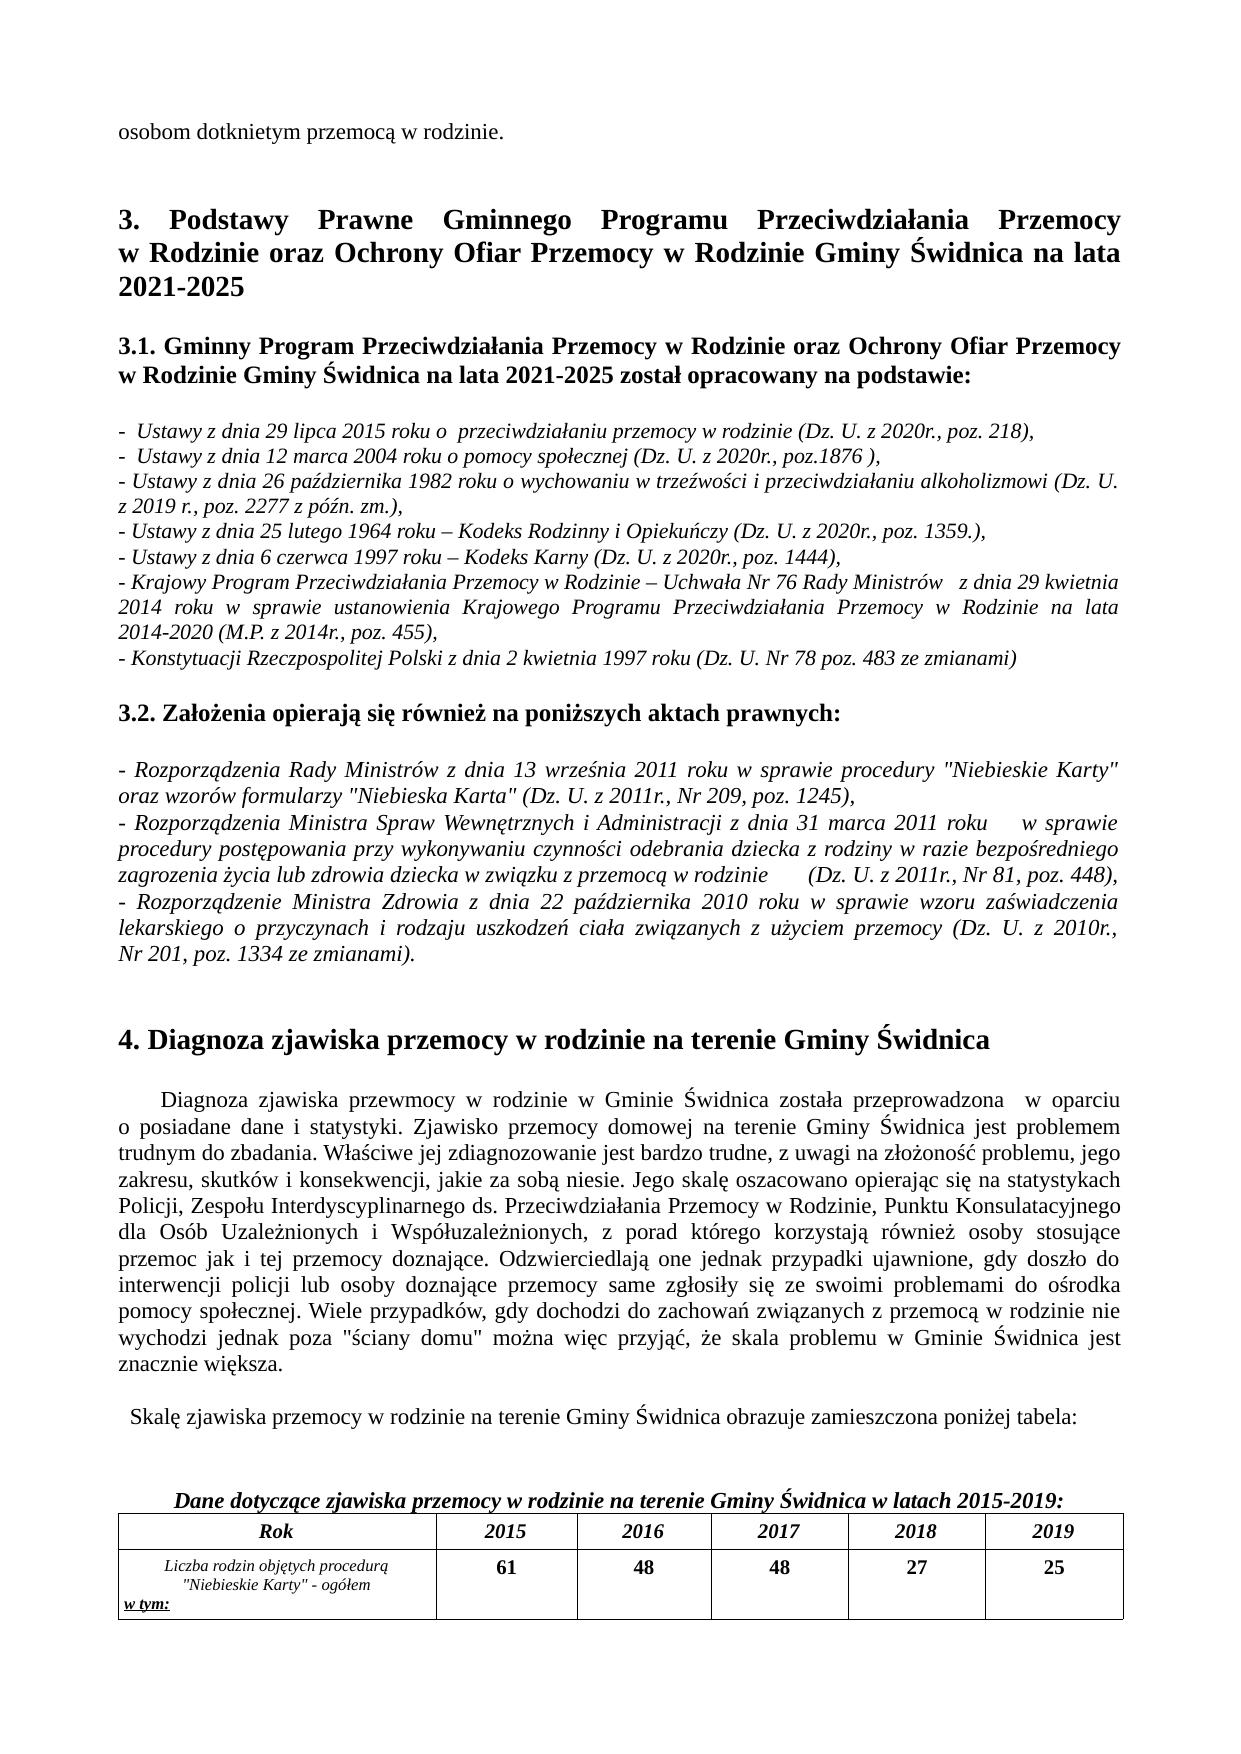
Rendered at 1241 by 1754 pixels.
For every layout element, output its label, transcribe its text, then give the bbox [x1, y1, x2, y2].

table_cell 27 [849, 1550, 985, 1618]
text osobom dotknietym przemocą w rodzinie. [118, 118, 1122, 144]
text Skalę zjawiska przemocy w rodzinie na terenie Gminy Świdnica obrazuje zamieszczona poniżej tabela: [118, 1403, 1122, 1429]
table_cell 48 [578, 1550, 711, 1618]
table_header 2015 [437, 1514, 577, 1549]
table_header 2016 [578, 1514, 711, 1549]
text - Ustawy z dnia 29 lipca 2015 roku o przeciwdziałaniu przemocy w rodzinie (Dz. U. z 2020r., poz. 218), [118, 418, 1122, 443]
text - Ustawy z dnia 12 marca 2004 roku o pomocy społecznej (Dz. U. z 2020r., poz.1876 ), [118, 443, 1122, 468]
table_header 2017 [712, 1514, 848, 1549]
text - Rozporządzenia Ministra Spraw Wewnętrznych i Administracji z dnia 31 marca 2011 roku w sprawie procedury postępowania przy wykonywaniu czynności odebrania dziecka z rodziny w razie bezpośredniego zagrozenia życia lub zdrowia dziecka w związku z przemocą w rodzinie (Dz. U. z 2011r., Nr 81, poz. 448), [118, 809, 1122, 888]
text - Rozporządzenie Ministra Zdrowia z dnia 22 października 2010 roku w sprawie wzoru zaświadczenia lekarskiego o przyczynach i rodzaju uszkodzeń ciała związanych z użyciem przemocy (Dz. U. z 2010r., Nr 201, poz. 1334 ze zmianami). [118, 888, 1122, 967]
text Dane dotyczące zjawiska przemocy w rodzinie na terenie Gminy Świdnica w latach 2015-2019: [118, 1487, 1122, 1513]
text 4. Diagnoza zjawiska przemocy w rodzinie na terenie Gminy Świdnica [118, 1022, 1122, 1055]
text - Krajowy Program Przeciwdziałania Przemocy w Rodzinie – Uchwała Nr 76 Rady Ministrów z dnia 29 kwietnia 2014 roku w sprawie ustanowienia Krajowego Programu Przeciwdziałania Przemocy w Rodzinie na lata 2014-2020 (M.P. z 2014r., poz. 455), [118, 569, 1122, 644]
text 3. Podstawy Prawne Gminnego Programu Przeciwdziałania Przemocy w Rodzinie oraz Ochrony Ofiar Przemocy w Rodzinie Gminy Świdnica na lata 2021-2025 [118, 202, 1122, 303]
table_header 2019 [986, 1514, 1123, 1549]
text 3.2. Założenia opierają się również na poniższych aktach prawnych: [118, 698, 1122, 727]
table_cell Liczba rodzin objętych procedurą "Niebieskie Karty" - ogółem w tym: [119, 1550, 436, 1618]
text 3.1. Gminny Program Przeciwdziałania Przemocy w Rodzinie oraz Ochrony Ofiar Przemocy w Rodzinie Gminy Świdnica na lata 2021-2025 został opracowany na podstawie: [118, 331, 1122, 389]
table_cell 61 [437, 1550, 577, 1618]
table_header Rok [119, 1514, 436, 1549]
text - Ustawy z dnia 6 czerwca 1997 roku – Kodeks Karny (Dz. U. z 2020r., poz. 1444), [118, 544, 1122, 569]
text - Ustawy z dnia 25 lutego 1964 roku – Kodeks Rodzinny i Opiekuńczy (Dz. U. z 2020r., poz. 1359.), [118, 518, 1122, 544]
text - Konstytuacji Rzeczpospolitej Polski z dnia 2 kwietnia 1997 roku (Dz. U. Nr 78 poz. 483 ze zmianami) [118, 644, 1122, 670]
text - Ustawy z dnia 26 października 1982 roku o wychowaniu w trzeźwości i przeciwdziałaniu alkoholizmowi (Dz. U. z 2019 r., poz. 2277 z późn. zm.), [118, 468, 1122, 518]
table_cell 48 [712, 1550, 848, 1618]
text - Rozporządzenia Rady Ministrów z dnia 13 września 2011 roku w sprawie procedury "Niebieskie Karty" oraz wzorów formularzy "Niebieska Karta" (Dz. U. z 2011r., Nr 209, poz. 1245), [118, 756, 1122, 809]
text Diagnoza zjawiska przewmocy w rodzinie w Gminie Świdnica została przeprowadzona w oparciu o posiadane dane i statystyki. Zjawisko przemocy domowej na terenie Gminy Świdnica jest problemem trudnym do zbadania. Właściwe jej zdiagnozowanie jest bardzo trudne, z uwagi na złożoność problemu, jego zakresu, skutków i konsekwencji, jakie za sobą niesie. Jego skalę oszacowano opierając się na statystykach Policji, Zespołu Interdyscyplinarnego ds. Przeciwdziałania Przemocy w Rodzinie, Punktu Konsulatacyjnego dla Osób Uzależnionych i Współuzależnionych, z porad którego korzystają również osoby stosujące przemoc jak i tej przemocy doznające. Odzwierciedlają one jednak przypadki ujawnione, gdy doszło do interwencji policji lub osoby doznające przemocy same zgłosiły się ze swoimi problemami do ośrodka pomocy społecznej. Wiele przypadków, gdy dochodzi do zachowań związanych z przemocą w rodzinie nie wychodzi jednak poza "ściany domu" można więc przyjąć, że skala problemu w Gminie Świdnica jest znacznie większa. [118, 1084, 1122, 1376]
table_cell 25 [986, 1550, 1123, 1618]
table_header 2018 [849, 1514, 985, 1549]
